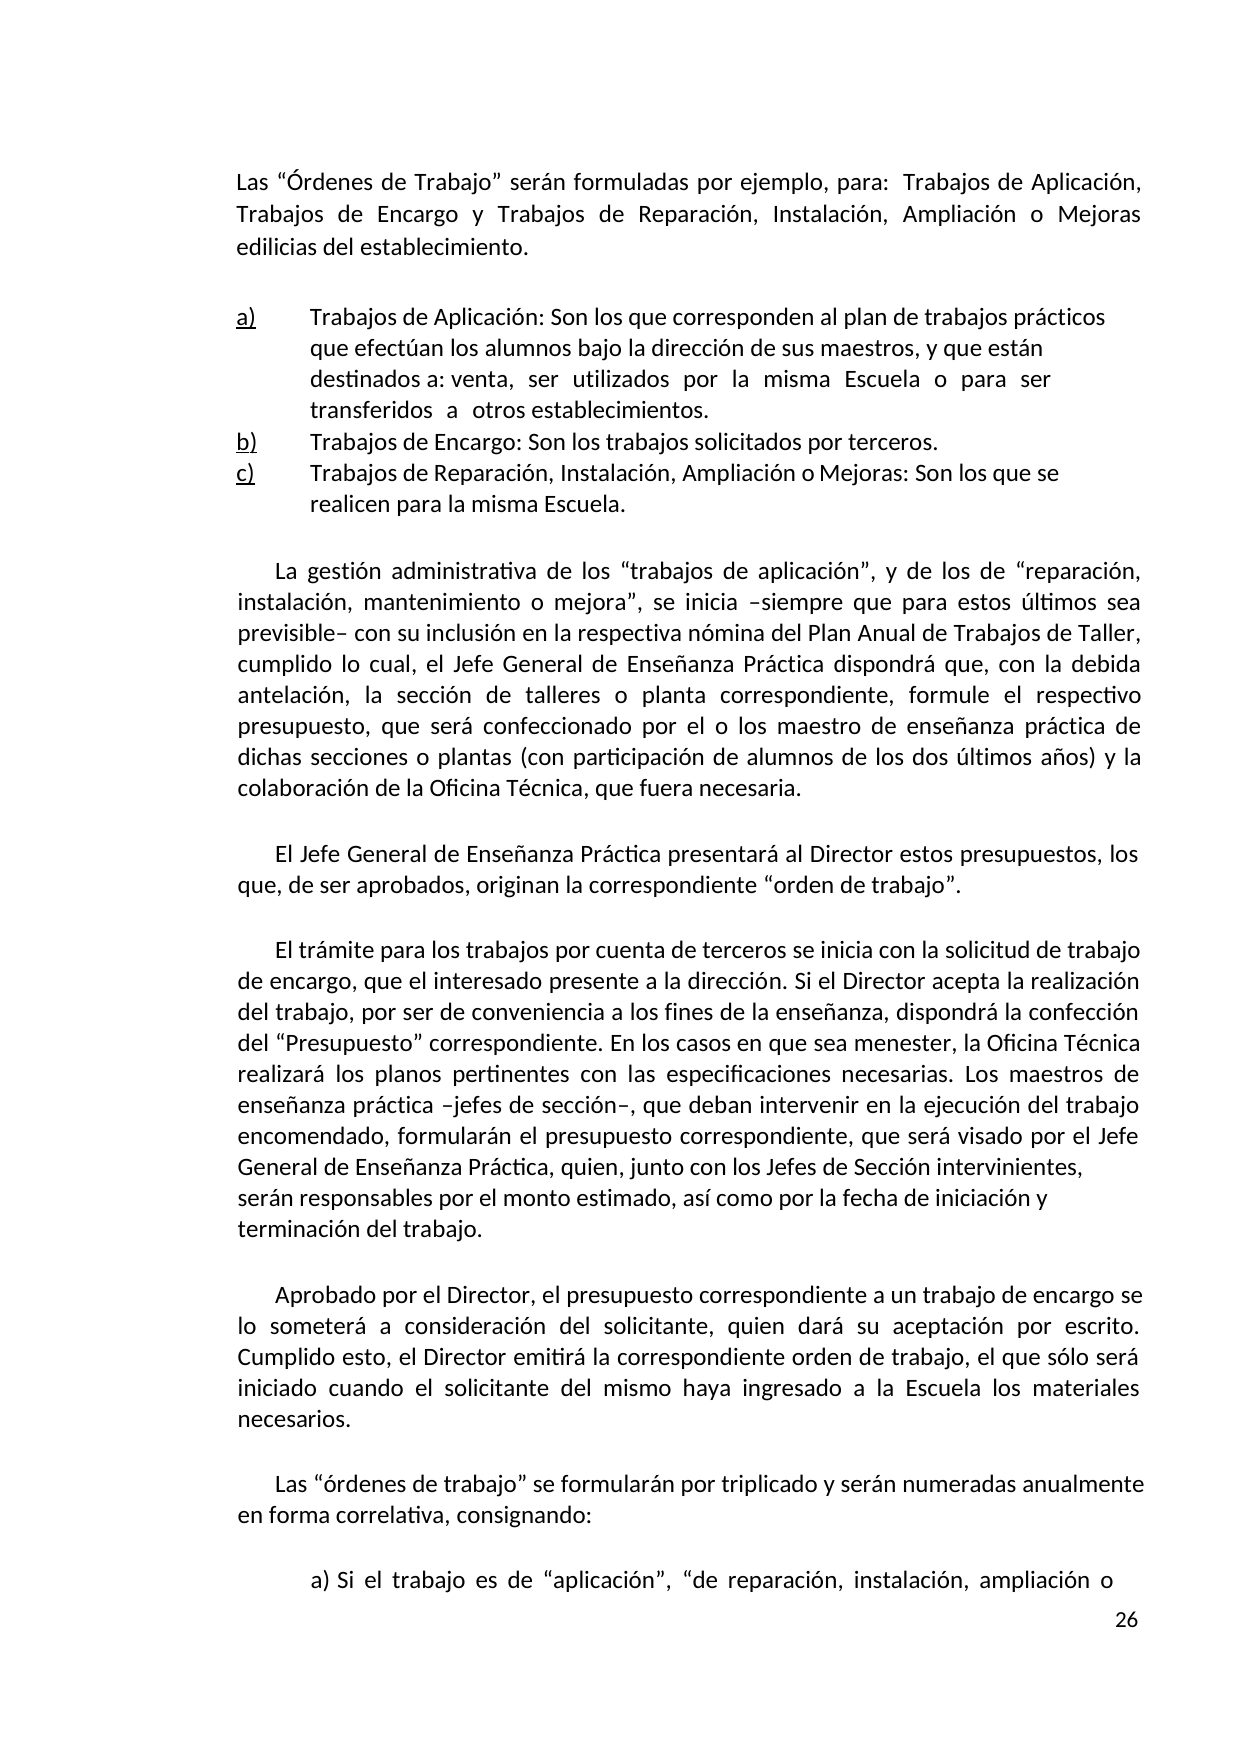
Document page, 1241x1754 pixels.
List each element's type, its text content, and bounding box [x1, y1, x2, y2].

text a) Trabajos de Aplicación: Son los que corresponden al plan de trabajos prácticos que efectúan los alumnos bajo la dirección de sus maestros, y que están destinados a: venta, ser utilizados por la misma Escuela o para ser transferidos a otros establecimientos. [236, 301, 1144, 424]
text c) Trabajos de Reparación, Instalación, Ampliación oMejoras: Son los que se realicen para la misma Escuela. [236, 457, 1143, 518]
text a) Si el trabajo es de “aplicación”, “de reparación, instalación, ampliación o 26 [310, 1564, 1143, 1633]
text La gestión administrativa de los “trabajos de aplicación”, y de los de “reparación, instalación, mantenimiento o mejora”, se inicia –siempre que para estos últimos sea previsible– con su inclusión en la respectiva nómina del Plan Anual de Trabajos de Taller, cumplido lo cual, el Jefe General de Enseñanza Práctica dispondrá que, con la debida antelación, la sección de talleres o planta correspondiente, formule el respectivo presupuesto, que será confeccionado por el o los maestro de enseñanza práctica de dichas secciones o plantas (con participación de alumnos de los dos últimos años) y la colaboración de la Oficina Técnica, que fuera necesaria. [237, 555, 1141, 803]
text b) Trabajos de Encargo: Son los trabajos solicitados por terceros. [236, 426, 1154, 456]
text El trámite para los trabajos por cuenta de terceros se inicia con la solicitud de trabajo de encargo, que el interesado presente a la dirección. Si el Director acepta la realización del trabajo, por ser de conveniencia a los fines de la enseñanza, dispondrá la confección del “Presupuesto” correspondiente. En los casos en que sea menester, la Oficina Técnica realizará los planos pertinentes con las especificaciones necesarias. Los maestros de enseñanza práctica –jefes de sección–, que deban intervenir en la ejecución del trabajo encomendado, formularán el presupuesto correspondiente, que será visado por el Jefe General de Enseñanza Práctica, quien, junto con los Jefes de Sección intervinientes, serán responsables por el monto estimado, así como por la fecha de iniciación y terminación del trabajo. [237, 934, 1144, 1244]
text Las “órdenes de trabajo” se formularán por triplicado y serán numeradas anualmente en forma correlativa, consignando: [237, 1469, 1145, 1530]
text El Jefe General de Enseñanza Práctica presentará al Director estos presupuestos, los que, de ser aprobados, originan la correspondiente “orden de trabajo”. [237, 838, 1143, 899]
text Aprobado por el Director, el presupuesto correspondiente a un trabajo de encargo se lo someterá a consideración del solicitante, quien dará su aceptación por escrito. Cumplido esto, el Director emitirá la correspondiente orden de trabajo, el que sólo será iniciado cuando el solicitante del mismo haya ingresado a la Escuela los materiales necesarios. [237, 1279, 1145, 1434]
text Las “Órdenes de Trabajo” serán formuladas por ejemplo, para: Trabajos de Aplicación, Trabajos de Encargo y Trabajos de Reparación, Instalación, Ampliación o Mejoras edilicias del establecimiento. [236, 166, 1142, 262]
